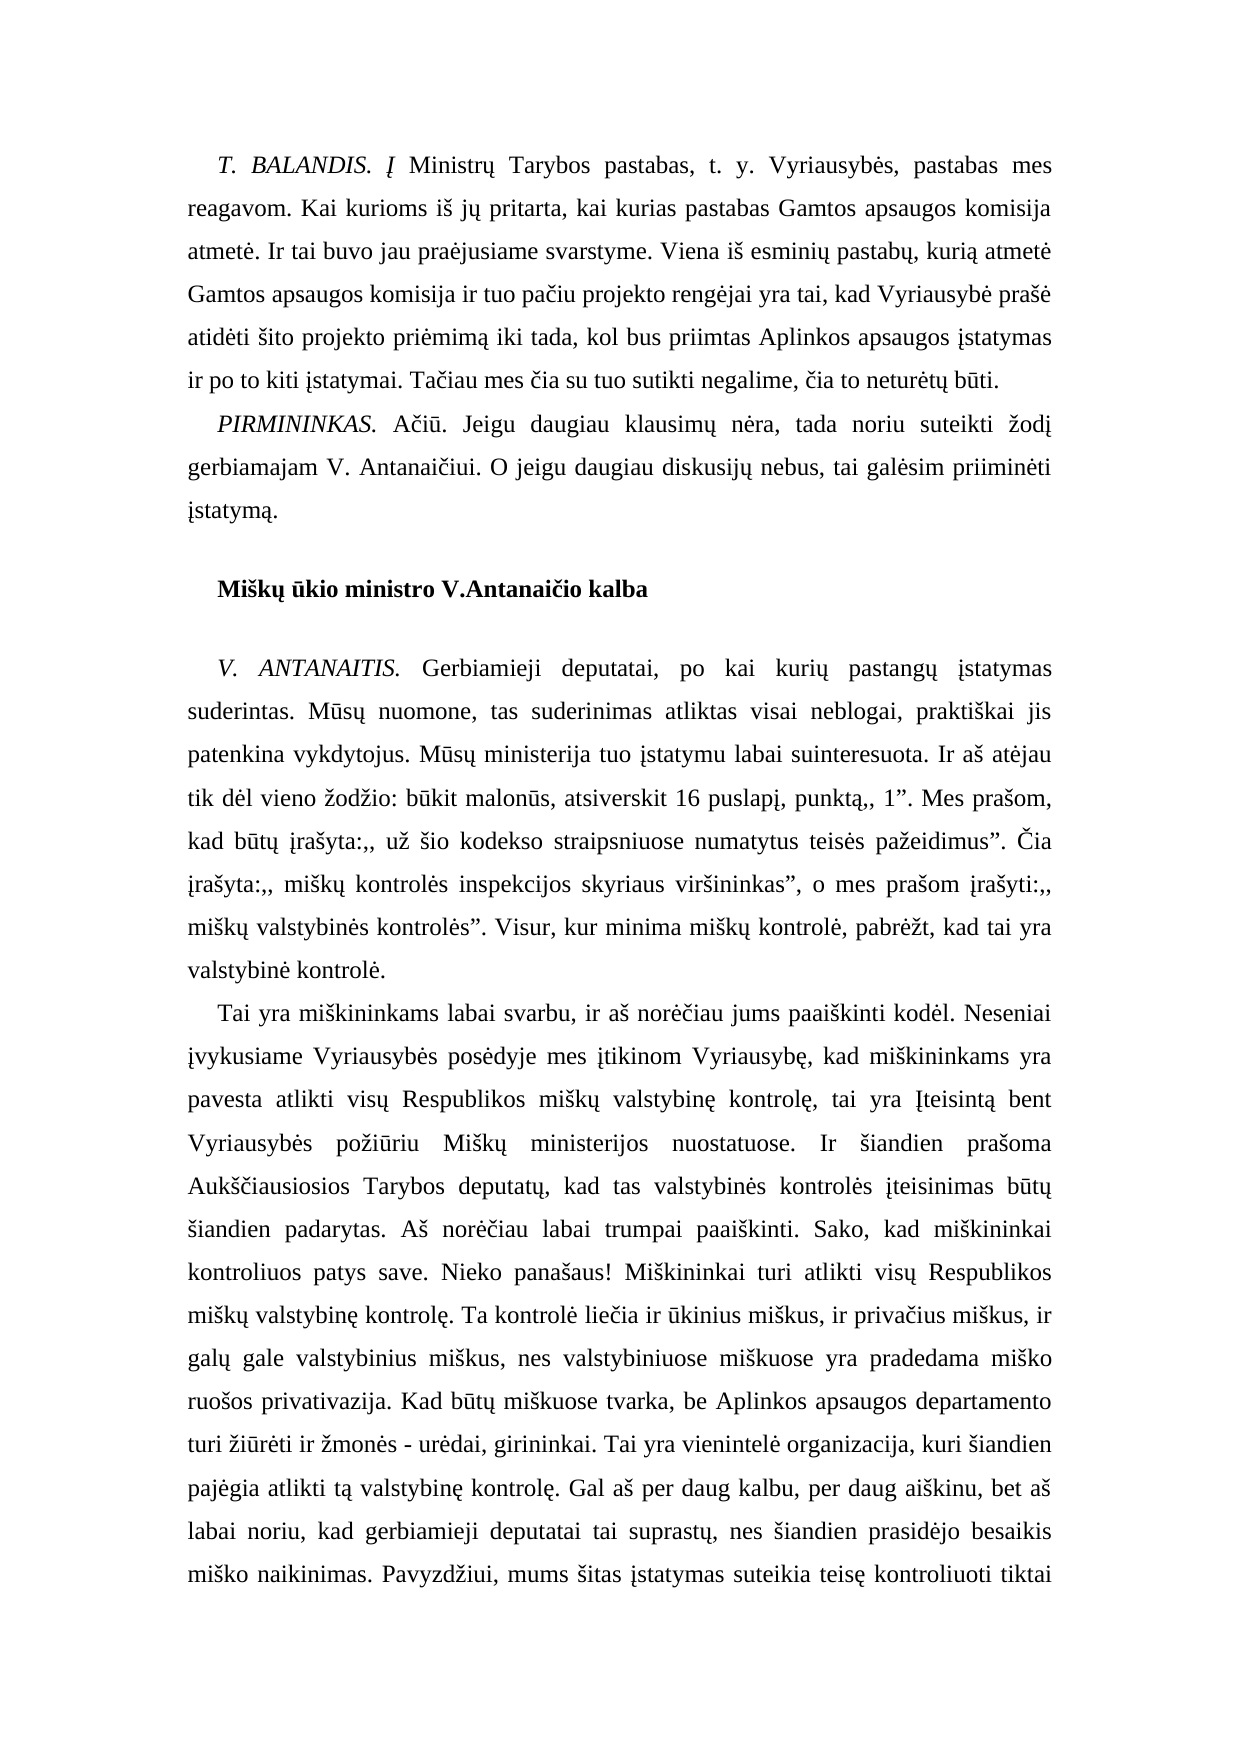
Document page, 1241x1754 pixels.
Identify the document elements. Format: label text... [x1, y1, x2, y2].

text Tai yra miškininkams labai svarbu, ir aš norėčiau jums paaiškinti kodėl. Neseniai įvykusiame Vyriausybės posėdyje mes įtikinom Vyriausybę, kad miškininkams yra pavesta atlikti visų Respublikos miškų valstybinę kontrolę, tai yra Įteisintą bent Vyriausybės požiūriu Miškų ministerijos nuostatuose. Ir šiandien prašoma Aukščiausiosios Tarybos deputatų, kad tas valstybinės kontrolės įteisinimas būtų šiandien padarytas. Aš norėčiau labai trumpai paaiškinti. Sako, kad miškininkai kontroliuos patys save. Nieko panašaus! Miškininkai turi atlikti visų Respublikos miškų valstybinę kontrolę. Ta kontrolė liečia ir ūkinius miškus, ir privačius miškus, ir galų gale valstybinius miškus, nes valstybiniuose miškuose yra pradedama miško ruošos privativazija. Kad būtų miškuose tvarka, be Aplinkos apsaugos departamento turi žiūrėti ir žmonės - urėdai, girininkai. Tai yra vienintelė organizacija, kuri šiandien pajėgia atlikti tą valstybinę kontrolę. Gal aš per daug kalbu, per daug aiškinu, bet aš labai noriu, kad gerbiamieji deputatai tai suprastų, nes šiandien prasidėjo besaikis miško naikinimas. Pavyzdžiui, mums šitas įstatymas suteikia teisę kontroliuoti tiktai [187, 998, 1053, 1588]
text PIRMININKAS. Ačiū. Jeigu daugiau klausimų nėra, tada noriu suteikti žodį gerbiamajam V. Antanaičiui. O jeigu daugiau diskusijų nebus, tai galėsim priiminėti įstatymą. [187, 409, 1053, 524]
text T. BALANDIS. Į Ministrų Tarybos pastabas, t. y. Vyriausybės, pastabas mes reagavom. Kai kurioms iš jų pritarta, kai kurias pastabas Gamtos apsaugos komisija atmetė. Ir tai buvo jau praėjusiame svarstyme. Viena iš esminių pastabų, kurią atmetė Gamtos apsaugos komisija ir tuo pačiu projekto rengėjai yra tai, kad Vyriausybė prašė atidėti šito projekto priėmimą iki tada, kol bus priimtas Aplinkos apsaugos įstatymas ir po to kiti įstatymai. Tačiau mes čia su tuo sutikti negalime, čia to neturėtų būti. [187, 150, 1053, 394]
text Miškų ūkio ministro V.Antanaičio kalba [187, 574, 1053, 603]
text V. ANTANAITIS. Gerbiamieji deputatai, po kai kurių pastangų įstatymas suderintas. Mūsų nuomone, tas suderinimas atliktas visai neblogai, praktiškai jis patenkina vykdytojus. Mūsų ministerija tuo įstatymu labai suinteresuota. Ir aš atėjau tik dėl vieno žodžio: būkit malonūs, atsiverskit 16 puslapį, punktą,, 1”. Mes prašom, kad būtų įrašyta:,, už šio kodekso straipsniuose numatytus teisės pažeidimus”. Čia įrašyta:,, miškų kontrolės inspekcijos skyriaus viršininkas”, o mes prašom įrašyti:,, miškų valstybinės kontrolės”. Visur, kur minima miškų kontrolė, pabrėžt, kad tai yra valstybinė kontrolė. [187, 653, 1053, 984]
